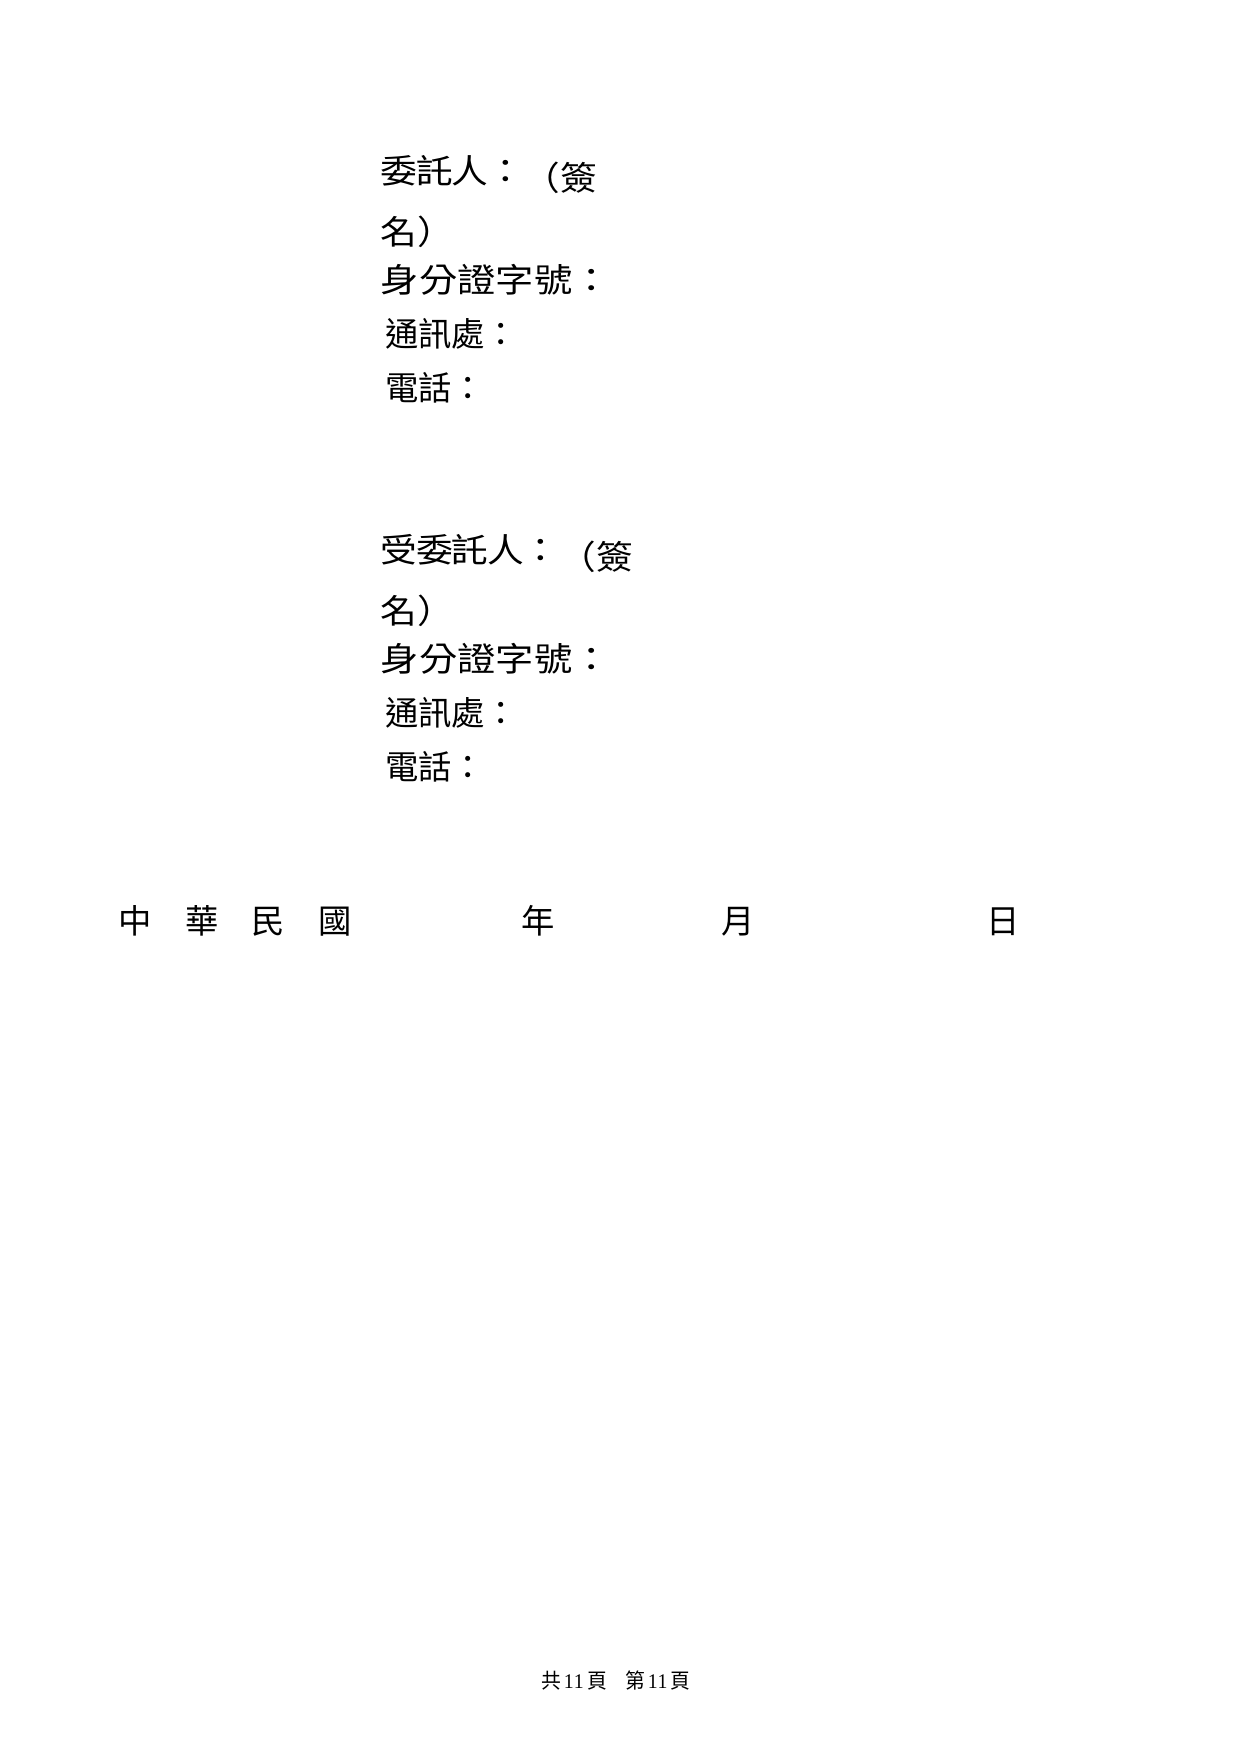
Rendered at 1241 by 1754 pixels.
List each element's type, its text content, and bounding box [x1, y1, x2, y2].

text 通訊處： 電話： [385, 682, 518, 790]
text 通訊處： 電話： [385, 303, 518, 411]
text 身分證字號： [381, 628, 661, 682]
text 中 華 民 國 年 月 日 [118, 895, 1198, 944]
text 委託人：（簽名） [381, 140, 661, 249]
text 受委託人：（簽名） [381, 519, 661, 628]
text 身分證字號： [381, 249, 661, 303]
